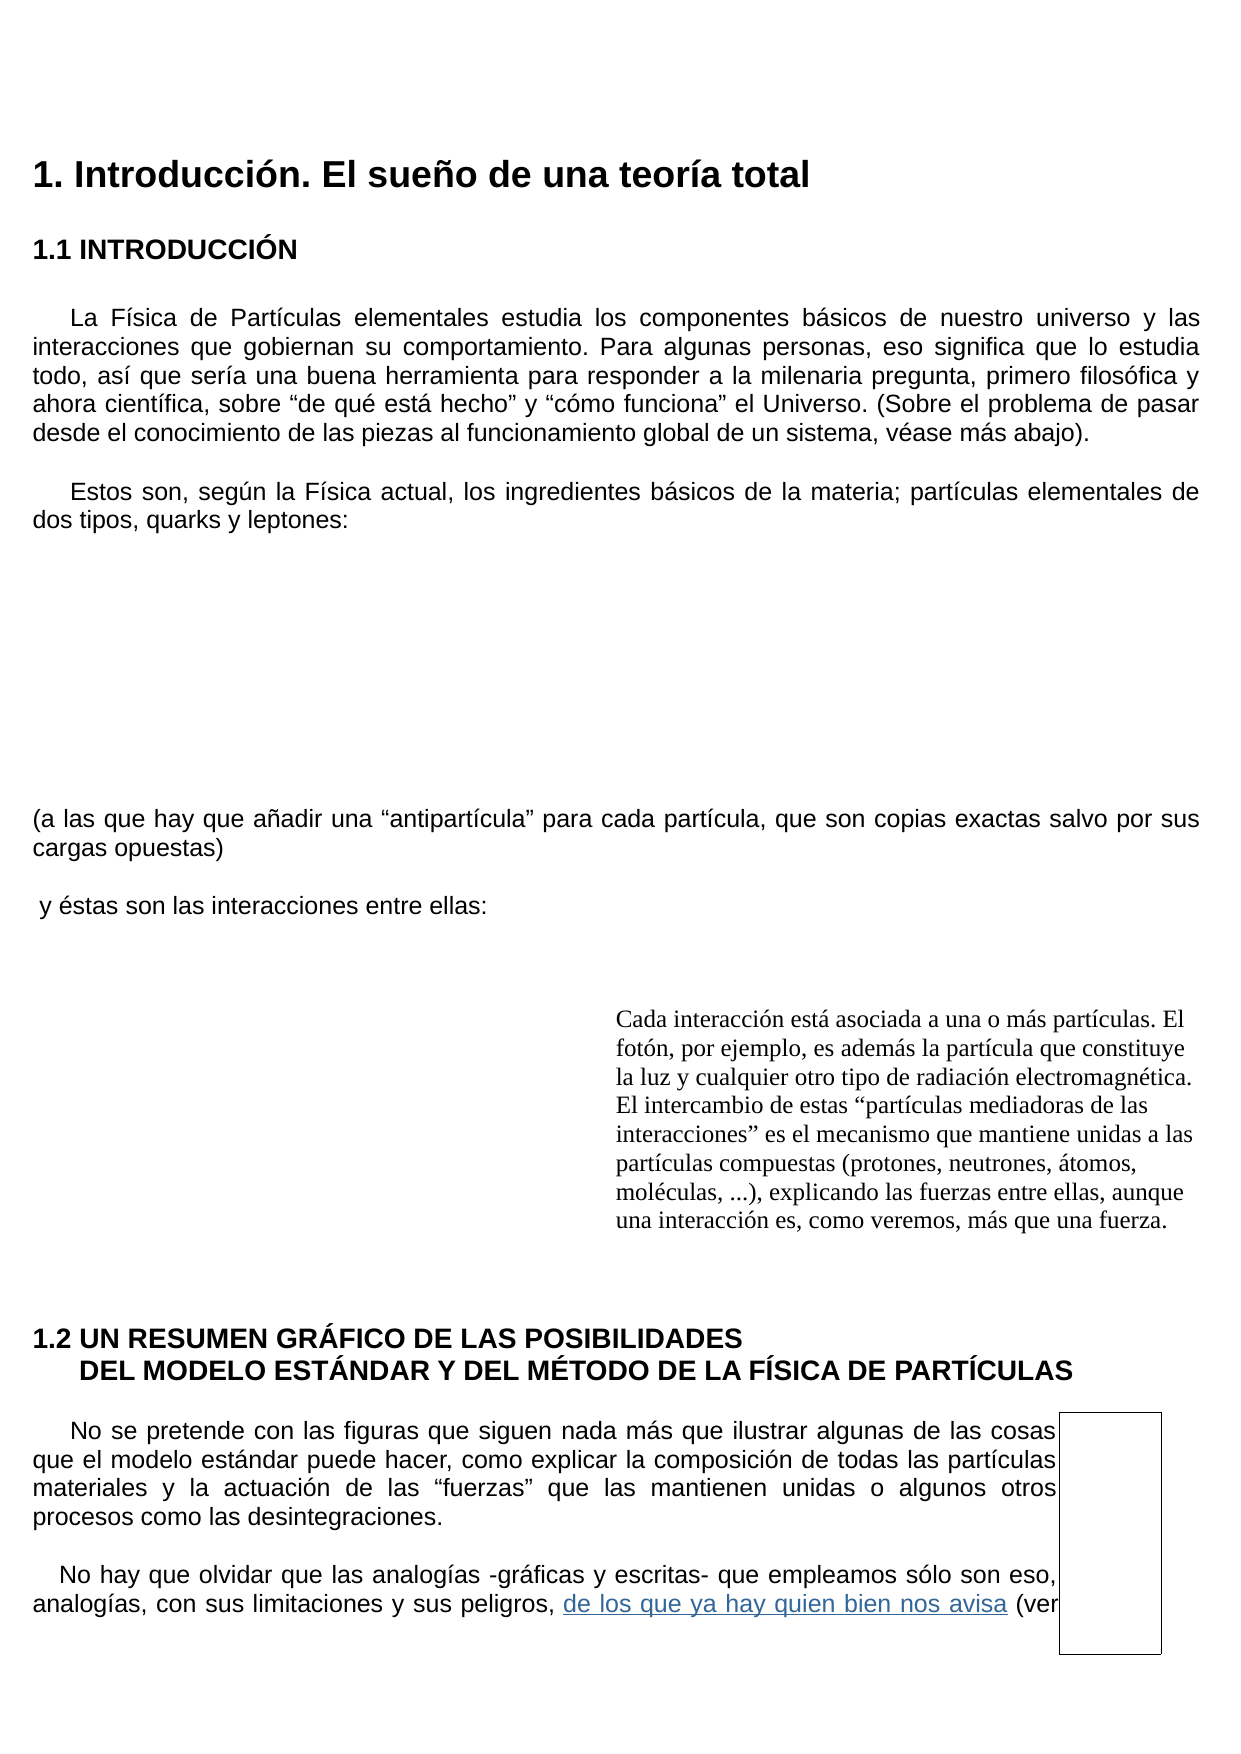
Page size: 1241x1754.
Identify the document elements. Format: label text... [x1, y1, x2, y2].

table_header Cada interacción está asociada a una o más partículas. El fotón, por ejemplo, es además la partícula que constituye la luz y cualquier otro tipo de radiación electromagnética. El intercambio de estas “partículas mediadoras de las interacciones” es el mecanismo que mantiene unidas a las partículas compuestas (protones, neutrones, átomos, moléculas, ...), explicando las fuerzas entre ellas, aunque una interacción es, como veremos, más que una fuerza. [613, 949, 1201, 1289]
table_header [1203, 147, 1209, 1618]
table_header [32, 949, 589, 1289]
table_cell La Física de Partículas elementales estudia los componentes básicos de nuestro universo y las interacciones que gobiernan su comportamiento. Para algunas personas, eso significa que lo estudia todo, así que sería una buena herramienta para responder a la milenaria pregunta, primero filosófica y ahora científica, sobre “de qué está hecho” y “cómo funciona” el Universo. (Sobre el problema de pasar desde el conocimiento de las piezas al funcionamiento global de un sistema, véase más abajo). Estos son, según la Física actual, los ingredientes básicos de la materia; partículas elementales de dos tipos, quarks y leptones: (a las que hay que añadir una “antipartícula” para cada partícula, que son copias exactas salvo por sus cargas opuestas) y éstas son las interacciones entre ellas: 1.2 UN RESUMEN GRÁFICO DE LAS POSIBILIDADES DEL MODELO ESTÁNDAR Y DEL MÉTODO DE LA FÍSICA DE PARTÍCULAS No se pretende con las figuras que siguen nada más que ilustrar algunas de las cosas que el modelo estándar puede hacer, como explicar la composición de todas las partículas materiales y la actuación de las “fuerzas” que las mantienen unidas o algunos otros procesos como las desintegraciones. No hay que olvidar que las analogías -gráficas y escritas- que empleamos sólo son eso, analogías, con sus limitaciones y sus peligros, de los que ya hay quien bien nos avisa (ver [31, 303, 1203, 1618]
table_header [154, 564, 1080, 804]
table_cell 1.1 INTRODUCCIÓN [31, 225, 1203, 303]
table_header [590, 949, 613, 1289]
table_header 1. Introducción. El sueño de una teoría total [31, 147, 1203, 225]
